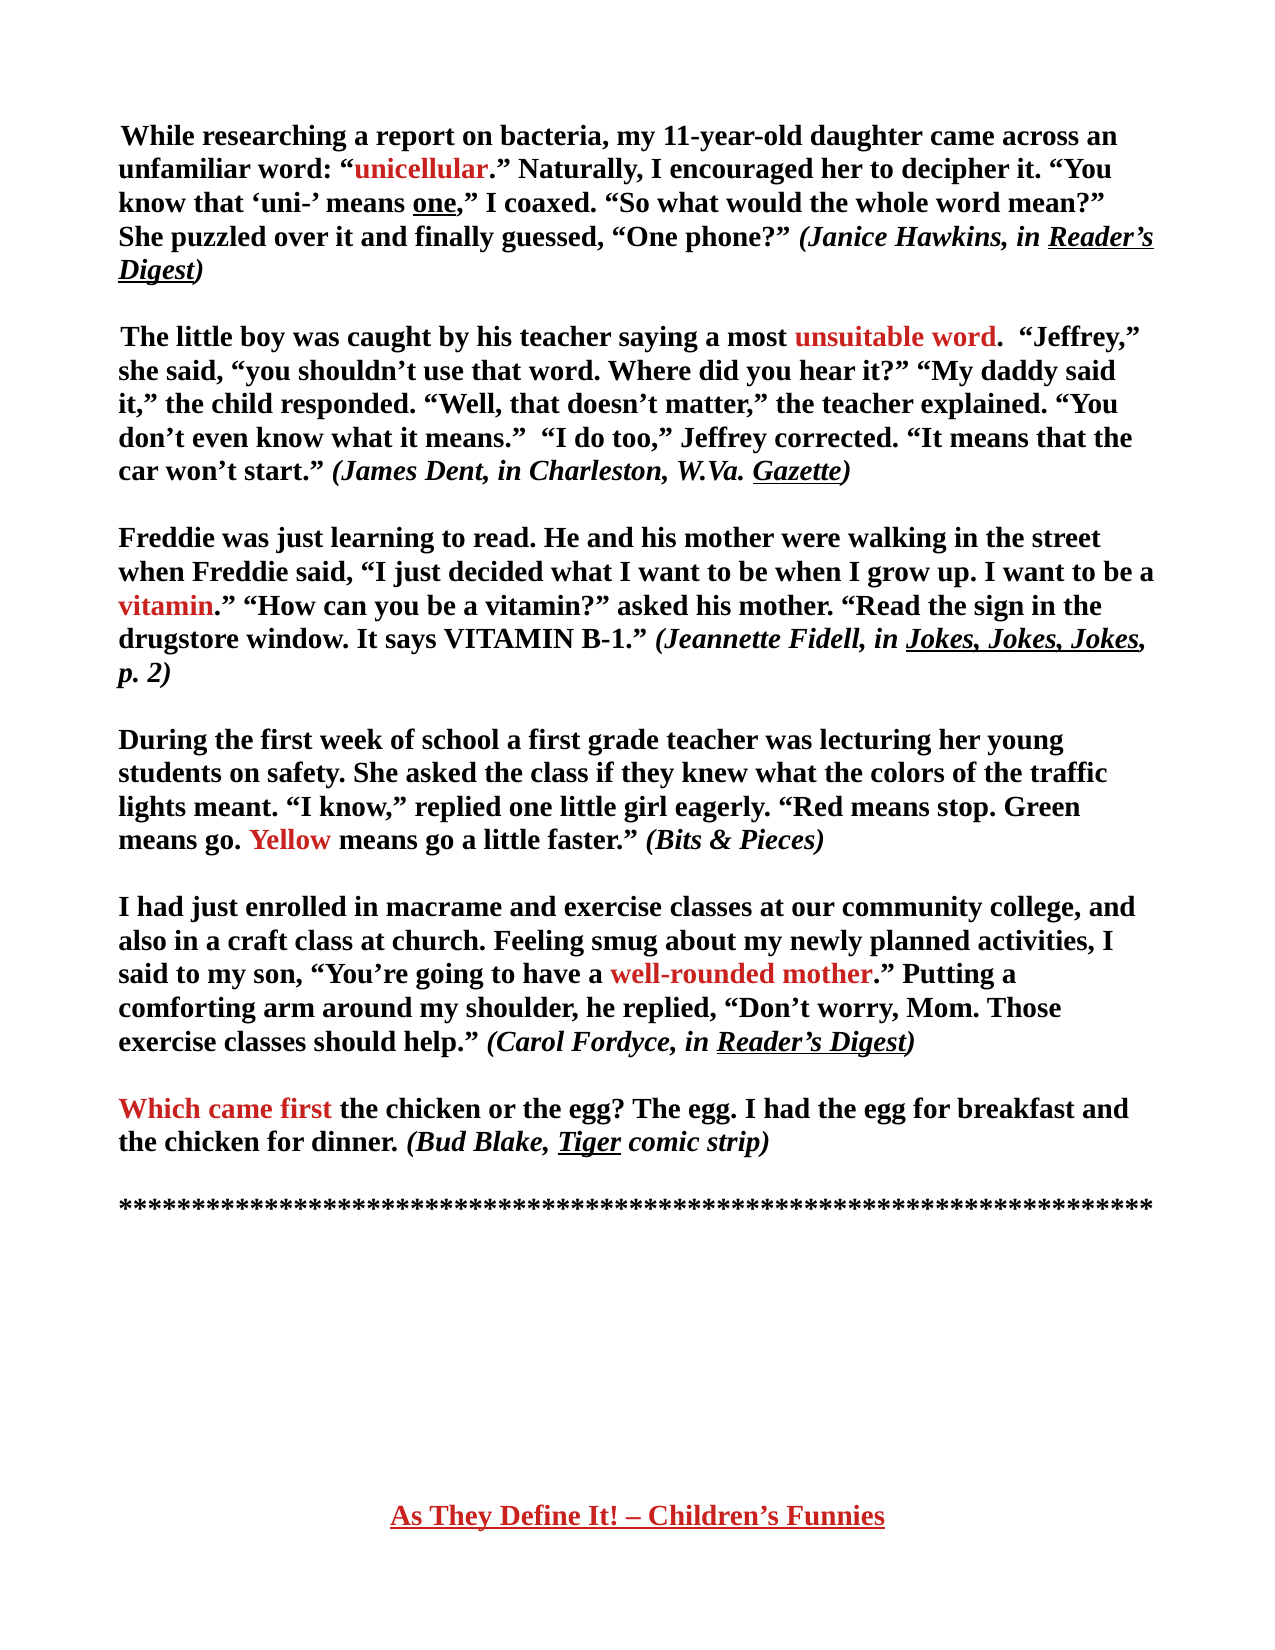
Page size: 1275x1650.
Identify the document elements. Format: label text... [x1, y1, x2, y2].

text Freddie was just learning to read. He and his mother were walking in the street when Freddie said, “I just decided what I want to be when I grow up. I want to be a vitamin.” “How can you be a vitamin?” asked his mother. “Read the sign in the drugstore window. It says VITAMIN B-1.” (Jeannette Fidell, in Jokes, Jokes, Jokes, p. 2) [118, 521, 1157, 688]
text The little boy was caught by his teacher saying a most unsuitable word. “Jeffrey,” she said, “you shouldn’t use that word. Where did you hear it?” “My daddy said it,” the child responded. “Well, that doesn’t matter,” the teacher explained. “You don’t even know what it means.” “I do too,” Jeffrey corrected. “It means that the car won’t start.” (James Dent, in Charleston, W.Va. Gazette) [118, 319, 1157, 487]
text While researching a report on bacteria, my 11-year-old daughter came across an unfamiliar word: “unicellular.” Naturally, I encouraged her to decipher it. “You know that ‘uni-’ means one,” I coaxed. “So what would the whole word mean?” She puzzled over it and finally guessed, “One phone?” (Janice Hawkins, in Reader’s Digest) [118, 118, 1157, 286]
text *********************************************************************** [118, 1191, 1157, 1225]
text Which came first the chicken or the egg? The egg. I had the egg for breakfast and the chicken for dinner. (Bud Blake, Tiger comic strip) [118, 1091, 1157, 1158]
text I had just enrolled in macrame and exercise classes at our community college, and also in a craft class at church. Feeling smug about my newly planned activities, I said to my son, “You’re going to have a well-rounded mother.” Putting a comforting arm around my shoulder, he replied, “Don’t worry, Mom. Those exercise classes should help.” (Carol Fordyce, in Reader’s Digest) [118, 889, 1157, 1057]
text During the first week of school a first grade teacher was lecturing her young students on safety. She asked the class if they knew what the colors of the traffic lights meant. “I know,” replied one little girl eagerly. “Red means stop. Green means go. Yellow means go a little faster.” (Bits & Pieces) [118, 722, 1157, 856]
